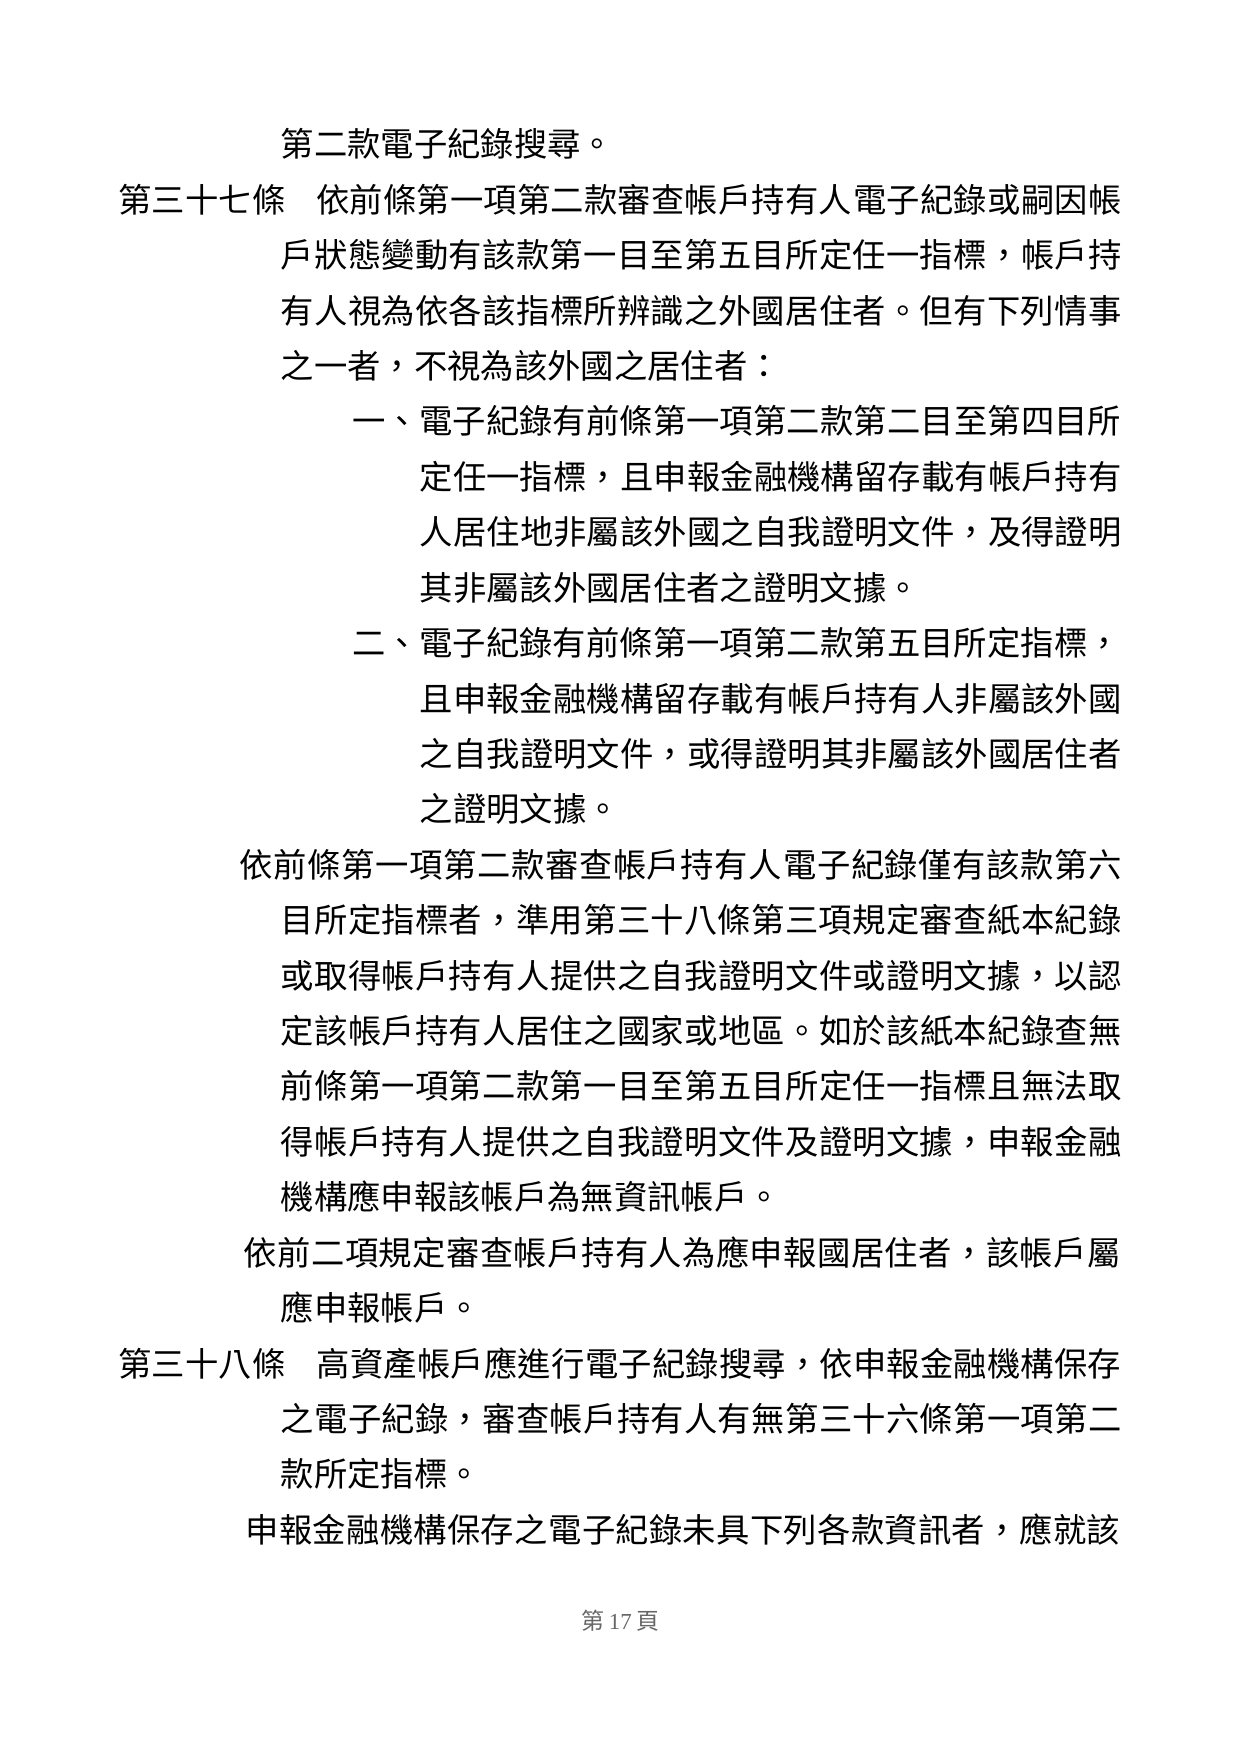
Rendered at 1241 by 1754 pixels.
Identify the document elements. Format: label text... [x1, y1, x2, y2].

text 第二款電子紀錄搜尋。 [118, 118, 1122, 166]
text 依前條第一項第二款審查帳戶持有人電子紀錄僅有該款第六目所定指標者，準用第三十八條第三項規定審查紙本紀錄，或取得帳戶持有人提供之自我證明文件或證明文據，以認定該帳戶持有人居住之國家或地區。如於該紙本紀錄查無前條第一項第二款第一目至第五目所定任一指標且無法取得帳戶持有人提供之自我證明文件及證明文據，申報金融機構應申報該帳戶為無資訊帳戶。 [118, 838, 1122, 1219]
text 申報金融機構保存之電子紀錄未具下列各款資訊者，應就該 [118, 1503, 1122, 1552]
text 一、電子紀錄有前條第一項第二款第二目至第四目所定任一指標，且申報金融機構留存載有帳戶持有人居住地非屬該外國之自我證明文件，及得證明其非屬該外國居住者之證明文據。 [352, 395, 1122, 610]
text 第三十七條 依前條第一項第二款審查帳戶持有人電子紀錄或嗣因帳戶狀態變動有該款第一目至第五目所定任一指標，帳戶持有人視為依各該指標所辨識之外國居住者。但有下列情事之一者，不視為該外國之居住者： [118, 173, 1122, 388]
text 依前二項規定審查帳戶持有人為應申報國居住者，該帳戶屬應申報帳戶。 [118, 1226, 1122, 1330]
text 二、電子紀錄有前條第一項第二款第五目所定指標，且申報金融機構留存載有帳戶持有人非屬該外國之自我證明文件，或得證明其非屬該外國居住者之證明文據。 [352, 617, 1122, 831]
text 第三十八條 高資產帳戶應進行電子紀錄搜尋，依申報金融機構保存之電子紀錄，審查帳戶持有人有無第三十六條第一項第二款所定指標。 [118, 1337, 1122, 1496]
